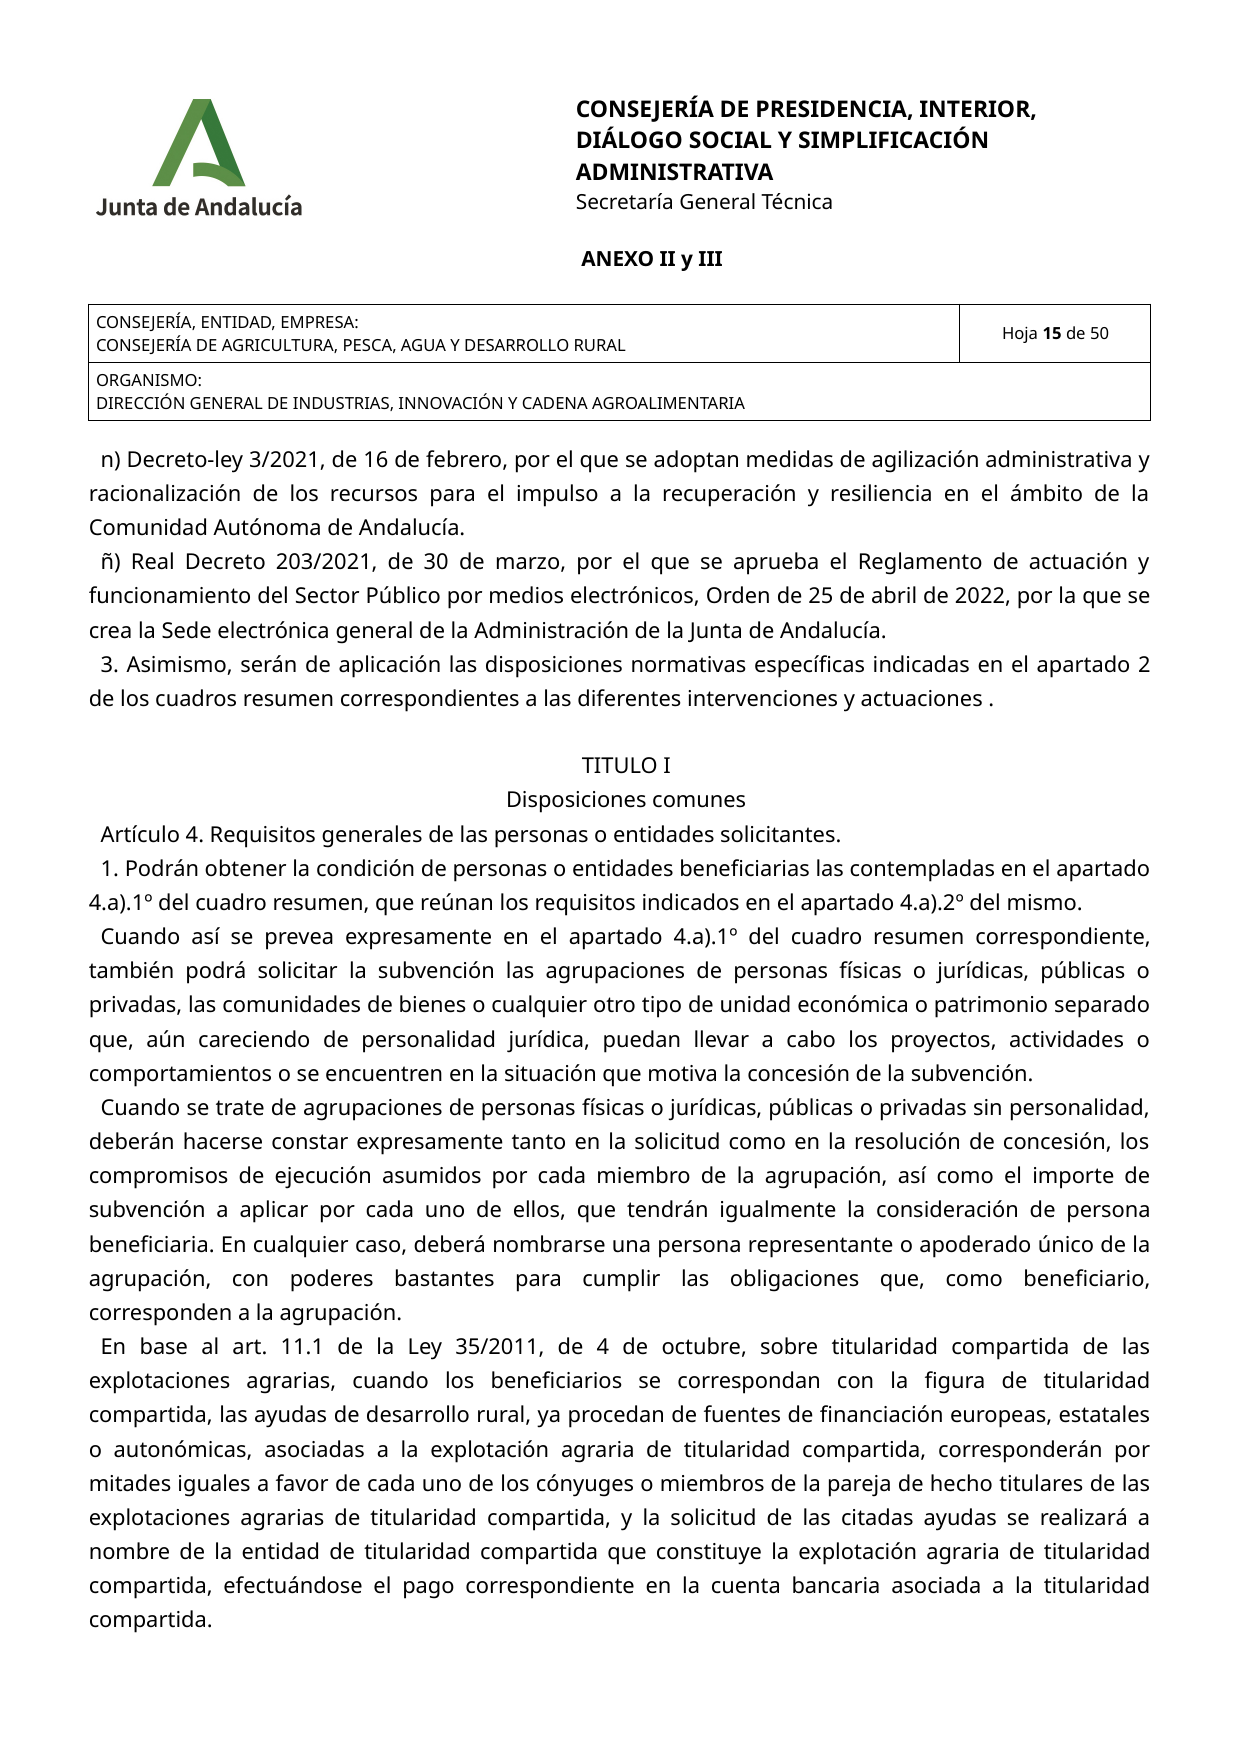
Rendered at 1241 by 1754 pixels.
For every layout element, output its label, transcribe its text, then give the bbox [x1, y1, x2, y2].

text n) Decreto-ley 3/2021, de 16 de febrero, por el que se adoptan medidas de agilización administrativa y racionalización de los recursos para el impulso a la recuperación y resiliencia en el ámbito de la Comunidad Autónoma de Andalucía. [88, 444, 1152, 542]
text 1. Podrán obtener la condición de personas o entidades beneficiarias las contempladas en el apartado 4.a).1º del cuadro resumen, que reúnan los requisitos indicados en el apartado 4.a).2º del mismo. [88, 853, 1152, 917]
text Artículo 4. Requisitos generales de las personas o entidades solicitantes. [88, 818, 1152, 848]
text 3. Asimismo, serán de aplicación las disposiciones normativas específicas indicadas en el apartado 2 de los cuadros resumen correspondientes a las diferentes intervenciones y actuaciones . [88, 649, 1152, 713]
text Disposiciones comunes [88, 784, 1152, 814]
text ñ) Real Decreto 203/2021, de 30 de marzo, por el que se aprueba el Reglamento de actuación y funcionamiento del Sector Público por medios electrónicos, Orden de 25 de abril de 2022, por la que se crea la Sede electrónica general de la Administración de la Junta de Andalucía. [88, 546, 1152, 644]
text En base al art. 11.1 de la Ley 35/2011, de 4 de octubre, sobre titularidad compartida de las explotaciones agrarias, cuando los beneficiarios se correspondan con la figura de titularidad compartida, las ayudas de desarrollo rural, ya procedan de fuentes de financiación europeas, estatales o autonómicas, asociadas a la explotación agraria de titularidad compartida, corresponderán por mitades iguales a favor de cada uno de los cónyuges o miembros de la pareja de hecho titulares de las explotaciones agrarias de titularidad compartida, y la solicitud de las citadas ayudas se realizará a nombre de la entidad de titularidad compartida que constituye la explotación agraria de titularidad compartida, efectuándose el pago correspondiente en la cuenta bancaria asociada a la titularidad compartida. [88, 1331, 1152, 1634]
text Cuando se trate de agrupaciones de personas físicas o jurídicas, públicas o privadas sin personalidad, deberán hacerse constar expresamente tanto en la solicitud como en la resolución de concesión, los compromisos de ejecución asumidos por cada miembro de la agrupación, así como el importe de subvención a aplicar por cada uno de ellos, que tendrán igualmente la consideración de persona beneficiaria. En cualquier caso, deberá nombrarse una persona representante o apoderado único de la agrupación, con poderes bastantes para cumplir las obligaciones que, como beneficiario, corresponden a la agrupación. [88, 1092, 1152, 1327]
text TITULO I [88, 750, 1152, 780]
text Cuando así se prevea expresamente en el apartado 4.a).1º del cuadro resumen correspondiente, también podrá solicitar la subvención las agrupaciones de personas físicas o jurídicas, públicas o privadas, las comunidades de bienes o cualquier otro tipo de unidad económica o patrimonio separado que, aún careciendo de personalidad jurídica, puedan llevar a cabo los proyectos, actividades o comportamientos o se encuentren en la situación que motiva la concesión de la subvención. [88, 921, 1152, 1087]
picture [95, 98, 303, 217]
